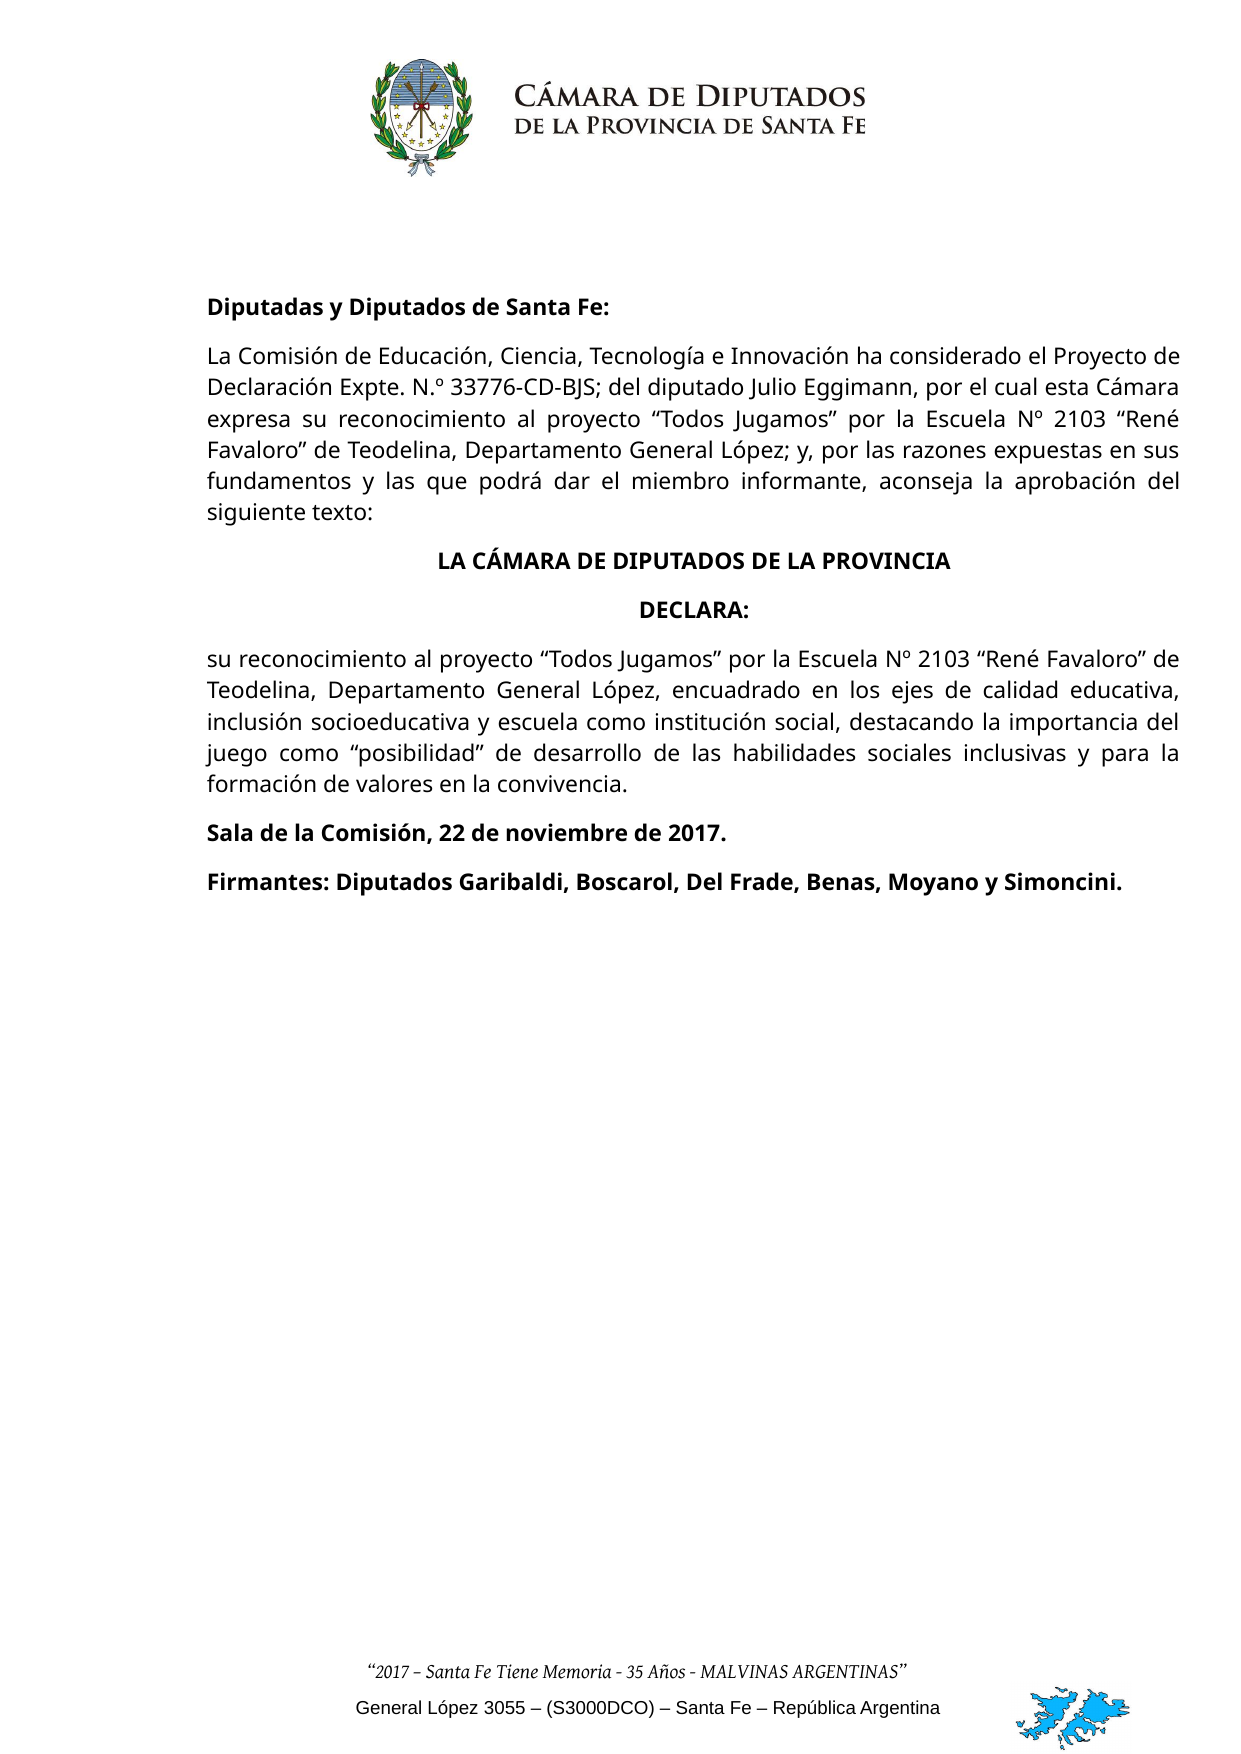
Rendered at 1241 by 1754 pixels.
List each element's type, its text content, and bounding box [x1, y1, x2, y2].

text Diputadas y Diputados de Santa Fe: [207, 291, 1181, 322]
text DECLARA: [207, 594, 1181, 626]
text LA CÁMARA DE DIPUTADOS DE LA PROVINCIA [207, 545, 1181, 577]
picture [370, 59, 866, 181]
text La Comisión de Educación, Ciencia, Tecnología e Innovación ha considerado el Proyecto de Declaración Expte. N.º 33776-CD-BJS; del diputado Julio Eggimann, por el cual esta Cámara expresa su reconocimiento al proyecto “Todos Jugamos” por la Escuela Nº 2103 “René Favaloro” de Teodelina, Departamento General López; y, por las razones expuestas en sus fundamentos y las que podrá dar el miembro informante, aconseja la aprobación del siguiente texto: [207, 340, 1181, 528]
text su reconocimiento al proyecto “Todos Jugamos” por la Escuela Nº 2103 “René Favaloro” de Teodelina, Departamento General López, encuadrado en los ejes de calidad educativa, inclusión socioeducativa y escuela como institución social, destacando la importancia del juego como “posibilidad” de desarrollo de las habilidades sociales inclusivas y para la formación de valores en la convivencia. [207, 643, 1181, 799]
picture [1010, 1681, 1133, 1754]
text Sala de la Comisión, 22 de noviembre de 2017. [207, 817, 1181, 848]
text Firmantes: Diputados Garibaldi, Boscarol, Del Frade, Benas, Moyano y Simoncini. [207, 866, 1181, 897]
